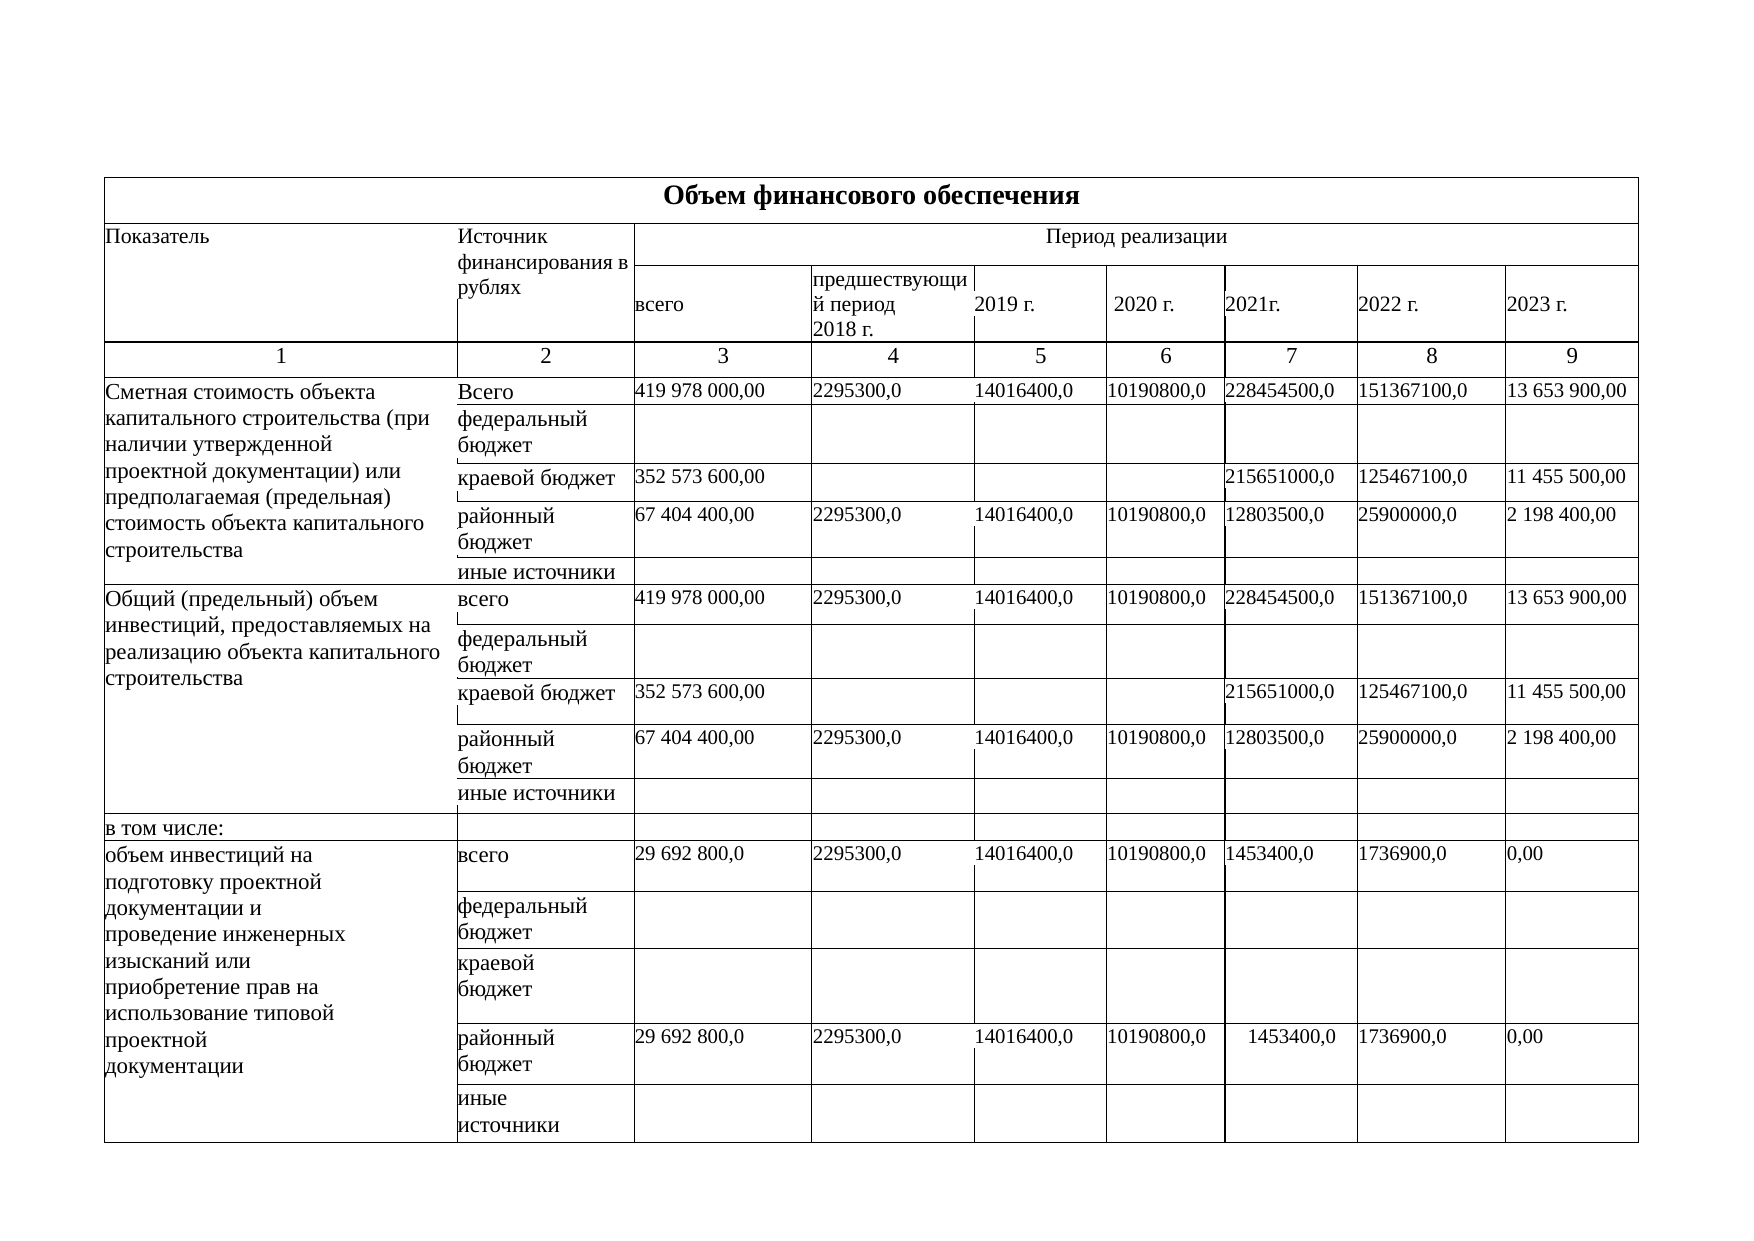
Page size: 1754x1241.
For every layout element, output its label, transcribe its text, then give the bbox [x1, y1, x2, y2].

table_cell [635, 405, 811, 463]
table_cell [975, 625, 1106, 677]
table_cell 2 198 400,00 [1506, 502, 1638, 557]
table_cell 228454500,0 [1226, 585, 1357, 624]
table_cell [1226, 558, 1357, 584]
table_cell 352 573 600,00 [635, 464, 811, 501]
table_cell [1506, 949, 1638, 1022]
table_cell 0,00 [1506, 1024, 1638, 1083]
table_cell всего [458, 841, 634, 891]
table_cell иные источники [458, 1085, 634, 1142]
table_cell 67 404 400,00 [635, 502, 811, 557]
table_cell 14016400,0 [975, 841, 1106, 891]
table_cell [812, 625, 974, 677]
table_cell [975, 949, 1106, 1022]
table_cell [1107, 779, 1224, 813]
table_cell [975, 1085, 1106, 1142]
table_cell [975, 558, 1106, 584]
table_cell [635, 949, 811, 1022]
table_cell [635, 892, 811, 948]
table_cell [1226, 949, 1357, 1022]
table_cell [458, 814, 634, 840]
table_cell 2295300,0 [812, 725, 974, 778]
table_cell [1107, 1085, 1224, 1142]
table_cell 13 653 900,00 [1506, 378, 1638, 404]
table_cell [975, 892, 1106, 948]
table_cell [1226, 892, 1357, 948]
table_cell [1107, 405, 1224, 463]
table_cell 14016400,0 [975, 725, 1106, 778]
table_cell [1358, 814, 1505, 840]
table_cell 1736900,0 [1358, 841, 1505, 891]
table_cell [1506, 892, 1638, 948]
table_cell 2295300,0 [812, 378, 974, 404]
table_cell 0,00 [1506, 841, 1638, 891]
table_cell 67 404 400,00 [635, 725, 811, 778]
table_cell [1358, 892, 1505, 948]
table_cell 14016400,0 [975, 585, 1106, 624]
table_cell 10190800,0 [1107, 841, 1224, 891]
table_cell [812, 679, 974, 724]
table_cell краевой бюджет [458, 679, 634, 724]
table_cell 1453400,0 [1226, 1024, 1357, 1083]
table_cell [1226, 779, 1357, 813]
table_cell [812, 464, 974, 501]
table_cell объем инвестиций на подготовку проектной документации и проведение инженерных изысканий или приобретение прав на использование типовой проектной документации [105, 841, 457, 1142]
table_cell [812, 814, 974, 840]
table_cell 10190800,0 [1107, 725, 1224, 778]
table_cell [1358, 405, 1505, 463]
table_cell Период реализации [635, 224, 1638, 265]
table_cell 9 [1506, 343, 1638, 377]
table_cell [1358, 558, 1505, 584]
table_cell 13 653 900,00 [1506, 585, 1638, 624]
table_cell федеральный бюджет [458, 405, 634, 463]
table_cell [1506, 405, 1638, 463]
table_cell [975, 679, 1106, 724]
table_cell [1358, 779, 1505, 813]
table_cell [635, 558, 811, 584]
table_cell [1107, 679, 1224, 724]
table_cell 29 692 800,0 [635, 841, 811, 891]
table_cell районный бюджет [458, 502, 634, 557]
table_cell районный бюджет [458, 1024, 634, 1083]
table_cell 2295300,0 [812, 841, 974, 891]
table_cell [975, 779, 1106, 813]
table_cell 6 [1107, 343, 1224, 377]
table_cell 419 978 000,00 [635, 378, 811, 404]
table_cell [1358, 1085, 1505, 1142]
table_cell 2 [458, 343, 634, 377]
table_cell Показатель [105, 224, 457, 341]
table_cell [1506, 779, 1638, 813]
table_cell [635, 814, 811, 840]
table_cell 14016400,0 [975, 378, 1106, 404]
table_cell [1226, 1085, 1357, 1142]
table_cell 14016400,0 [975, 502, 1106, 557]
table_cell всего [635, 266, 811, 341]
table_cell 215651000,0 [1226, 679, 1357, 724]
table_cell [1226, 405, 1357, 463]
table_cell 419 978 000,00 [635, 585, 811, 624]
table_cell [635, 779, 811, 813]
table_cell 29 692 800,0 [635, 1024, 811, 1083]
table_cell 3 [635, 343, 811, 377]
table_cell [975, 464, 1106, 501]
table_cell 10190800,0 [1107, 378, 1224, 404]
table_cell 2295300,0 [812, 585, 974, 624]
table_cell 151367100,0 [1358, 378, 1505, 404]
table_cell 1453400,0 [1226, 841, 1357, 891]
table_cell [1226, 625, 1357, 677]
table_cell Общий (предельный) объем инвестиций, предоставляемых на реализацию объекта капитального строительства [105, 585, 457, 813]
table_cell 7 [1226, 343, 1357, 377]
table_cell [635, 625, 811, 677]
table_cell 14016400,0 [975, 1024, 1106, 1083]
table_cell 125467100,0 [1358, 464, 1505, 501]
table_cell [975, 405, 1106, 463]
table_cell федеральный бюджет [458, 625, 634, 677]
table_cell [1358, 625, 1505, 677]
table_cell [975, 814, 1106, 840]
table_cell 5 [975, 343, 1106, 377]
table_cell 11 455 500,00 [1506, 464, 1638, 501]
table_cell 10190800,0 [1107, 585, 1224, 624]
table_cell [1358, 949, 1505, 1022]
table_cell [1107, 464, 1224, 501]
table_cell 10190800,0 [1107, 1024, 1224, 1083]
table_cell 12803500,0 [1226, 502, 1357, 557]
table_cell 2 198 400,00 [1506, 725, 1638, 778]
table_cell 228454500,0 [1226, 378, 1357, 404]
table_cell 352 573 600,00 [635, 679, 811, 724]
table_cell 2023 г. [1506, 266, 1638, 341]
table_cell [1506, 1085, 1638, 1142]
table_cell 12803500,0 [1226, 725, 1357, 778]
table_cell [1107, 814, 1224, 840]
table_cell 8 [1358, 343, 1505, 377]
table_cell 11 455 500,00 [1506, 679, 1638, 724]
table_cell 125467100,0 [1358, 679, 1505, 724]
table_cell [1107, 625, 1224, 677]
table_cell краевой бюджет [458, 949, 634, 1022]
table_cell [812, 558, 974, 584]
table_cell 2019 г. [975, 266, 1106, 341]
table_cell 2295300,0 [812, 502, 974, 557]
table_cell [812, 779, 974, 813]
table_cell районный бюджет [458, 725, 634, 778]
table_cell Сметная стоимость объекта капитального строительства (при наличии утвержденной проектной документации) или предполагаемая (предельная) стоимость объекта капитального строительства [105, 378, 457, 584]
table_cell [1506, 625, 1638, 677]
table_cell краевой бюджет [458, 464, 634, 501]
table_cell 25900000,0 [1358, 502, 1505, 557]
table_cell предшествующий период 2018 г. [812, 266, 974, 341]
table_cell [1226, 814, 1357, 840]
table_cell 2022 г. [1358, 266, 1505, 341]
table_cell 2020 г. [1107, 266, 1224, 341]
table_cell 215651000,0 [1226, 464, 1357, 501]
table_cell 151367100,0 [1358, 585, 1505, 624]
table_cell в том числе: [105, 814, 457, 840]
table_cell 2295300,0 [812, 1024, 974, 1083]
table_cell иные источники [458, 779, 634, 813]
table_cell [1107, 892, 1224, 948]
table_cell [812, 405, 974, 463]
table_cell Источник финансирования в рублях [458, 224, 634, 341]
table_cell Всего [458, 378, 634, 404]
table_cell [1107, 558, 1224, 584]
table_cell [635, 1085, 811, 1142]
table_cell [812, 1085, 974, 1142]
table_cell 10190800,0 [1107, 502, 1224, 557]
table_cell всего [458, 585, 634, 624]
table_cell 4 [812, 343, 974, 377]
table_cell 1736900,0 [1358, 1024, 1505, 1083]
table_cell [1506, 814, 1638, 840]
table_cell [1107, 949, 1224, 1022]
table_cell 25900000,0 [1358, 725, 1505, 778]
table_cell [812, 892, 974, 948]
table_cell [812, 949, 974, 1022]
table_cell [1506, 558, 1638, 584]
table_cell иные источники [458, 558, 634, 584]
table_cell федеральный бюджет [458, 892, 634, 948]
table_cell Объем финансового обеспечения [105, 178, 1638, 222]
table_cell 1 [105, 343, 457, 377]
table_cell 2021г. [1226, 266, 1357, 341]
